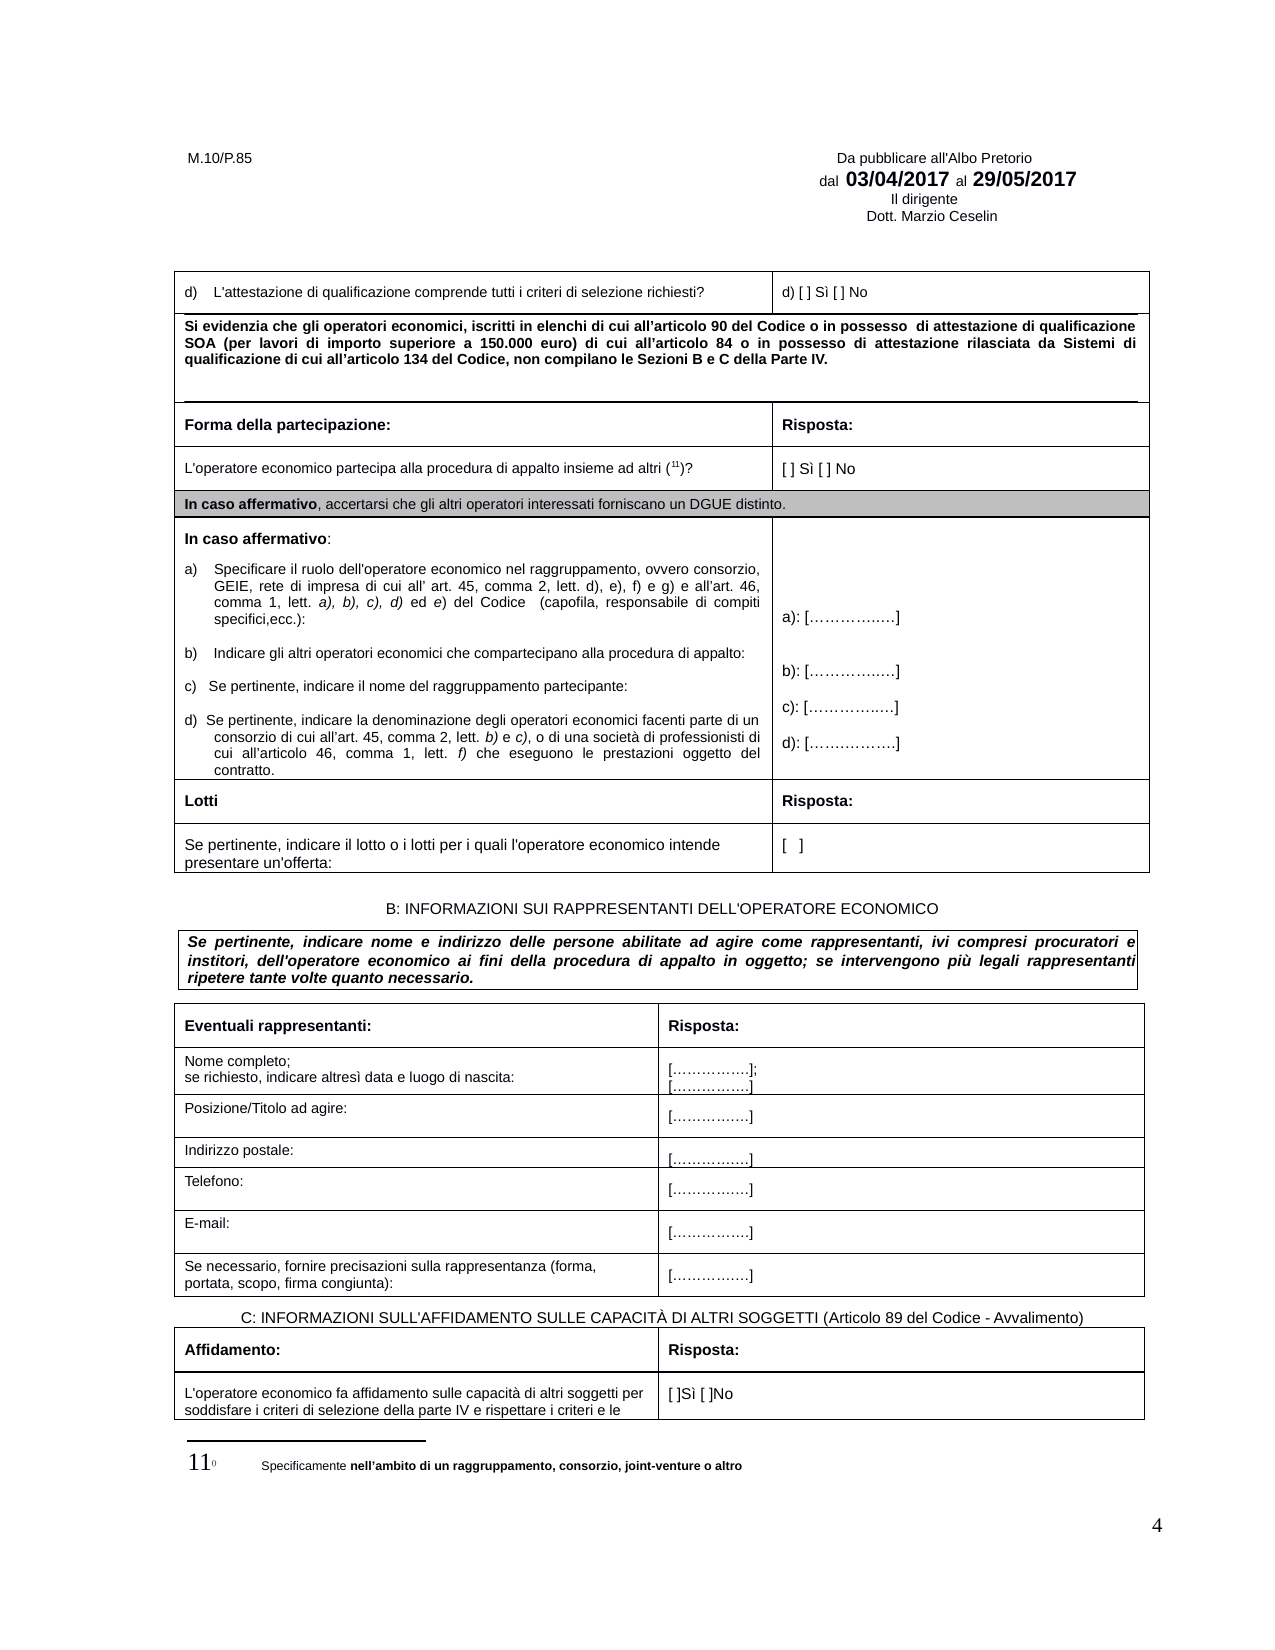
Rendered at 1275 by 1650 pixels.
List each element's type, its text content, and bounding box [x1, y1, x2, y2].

table_cell a): […………..…] b): […………..…] c): […………..…] d): […….……….] [773, 518, 1149, 778]
table_cell Risposta: [773, 780, 1149, 823]
table_cell d) L'attestazione di qualificazione comprende tutti i criteri di selezione richiesti? [175, 272, 772, 313]
table_cell Risposta: [773, 403, 1149, 446]
table_cell Lotti [175, 780, 772, 823]
table_cell E-mail: [175, 1211, 658, 1253]
table_cell [………….…] [659, 1138, 1144, 1167]
table_header Affidamento: [175, 1328, 658, 1371]
table_cell Indirizzo postale: [175, 1138, 658, 1167]
table_cell Se pertinente, indicare il lotto o i lotti per i quali l'operatore economico intende presentare un'offerta: [175, 824, 772, 872]
table_cell Posizione/Titolo ad agire: [175, 1095, 658, 1137]
table_cell L'operatore economico fa affidamento sulle capacità di altri soggetti per soddisfare i criteri di selezione della parte IV e rispettare i criteri e le [175, 1373, 658, 1418]
table_cell Telefono: [175, 1168, 658, 1210]
text Se pertinente, indicare nome e indirizzo delle persone abilitate ad agire come rappresentanti, ivi compresi procuratori e institori, dell'operatore economico ai fini della procedura di appalto in oggetto; se intervengono più legali rappresentanti ripetere tante volte quanto necessario. [179, 931, 1137, 989]
table_cell Forma della partecipazione: [175, 403, 772, 446]
table_cell [ ] [773, 824, 1149, 872]
table_header Risposta: [659, 1328, 1144, 1371]
table_header Risposta: [659, 1004, 1144, 1047]
table_cell […………….]; […………….] [659, 1048, 1144, 1094]
table_cell [ ]Sì [ ]No [659, 1373, 1144, 1418]
table_cell d) [ ] Sì [ ] No [773, 272, 1149, 313]
table_cell In caso affermativo: Specificare il ruolo dell'operatore economico nel raggruppamento, ovvero consorzio, GEIE, rete di impresa di cui all’ art. 45, comma 2, lett. d), e), f) e g) e all’art. 46, comma 1, lett. a), b), c), d) ed e) del Codice (capofila, responsabile di compiti specifici,ecc.): b) Indicare gli altri operatori economici che compartecipano alla procedura di appalto: c) Se pertinente, indicare il nome del raggruppamento partecipante: d) Se pertinente, indicare la denominazione degli operatori economici facenti parte di un consorzio di cui all’art. 45, comma 2, lett. b) e c), o di una società di professionisti di cui all’articolo 46, comma 1, lett. f) che eseguono le prestazioni oggetto del contratto. [175, 518, 772, 778]
table_cell [ ] Sì [ ] No [773, 447, 1149, 490]
table_cell Nome completo; se richiesto, indicare altresì data e luogo di nascita: [175, 1048, 658, 1094]
table_cell Se necessario, fornire precisazioni sulla rappresentanza (forma, portata, scopo, firma congiunta): [175, 1254, 658, 1296]
table_cell Si evidenzia che gli operatori economici, iscritti in elenchi di cui all’articolo 90 del Codice o in possesso di attestazione di qualificazione SOA (per lavori di importo superiore a 150.000 euro) di cui all’articolo 84 o in possesso di attestazione rilasciata da Sistemi di qualificazione di cui all’articolo 134 del Codice, non compilano le Sezioni B e C della Parte IV. [175, 314, 1149, 402]
table_cell [………….…] [659, 1095, 1144, 1137]
table_cell L'operatore economico partecipa alla procedura di appalto insieme ad altri ()? [175, 447, 772, 490]
title B: Informazioni sui rappresentanti dell'operatore economico [187, 899, 1137, 918]
title C: Informazioni sull'affidamento SULLE Capacità di altri soggetti (Articolo 89 del Codice - Avvalimento) [187, 1309, 1137, 1327]
table_header Eventuali rappresentanti: [175, 1004, 658, 1047]
table_cell [………….…] [659, 1168, 1144, 1210]
table_cell [………….…] [659, 1254, 1144, 1296]
table_cell In caso affermativo, accertarsi che gli altri operatori interessati forniscano un DGUE distinto. [175, 491, 1149, 516]
table_cell […………….] [659, 1211, 1144, 1253]
